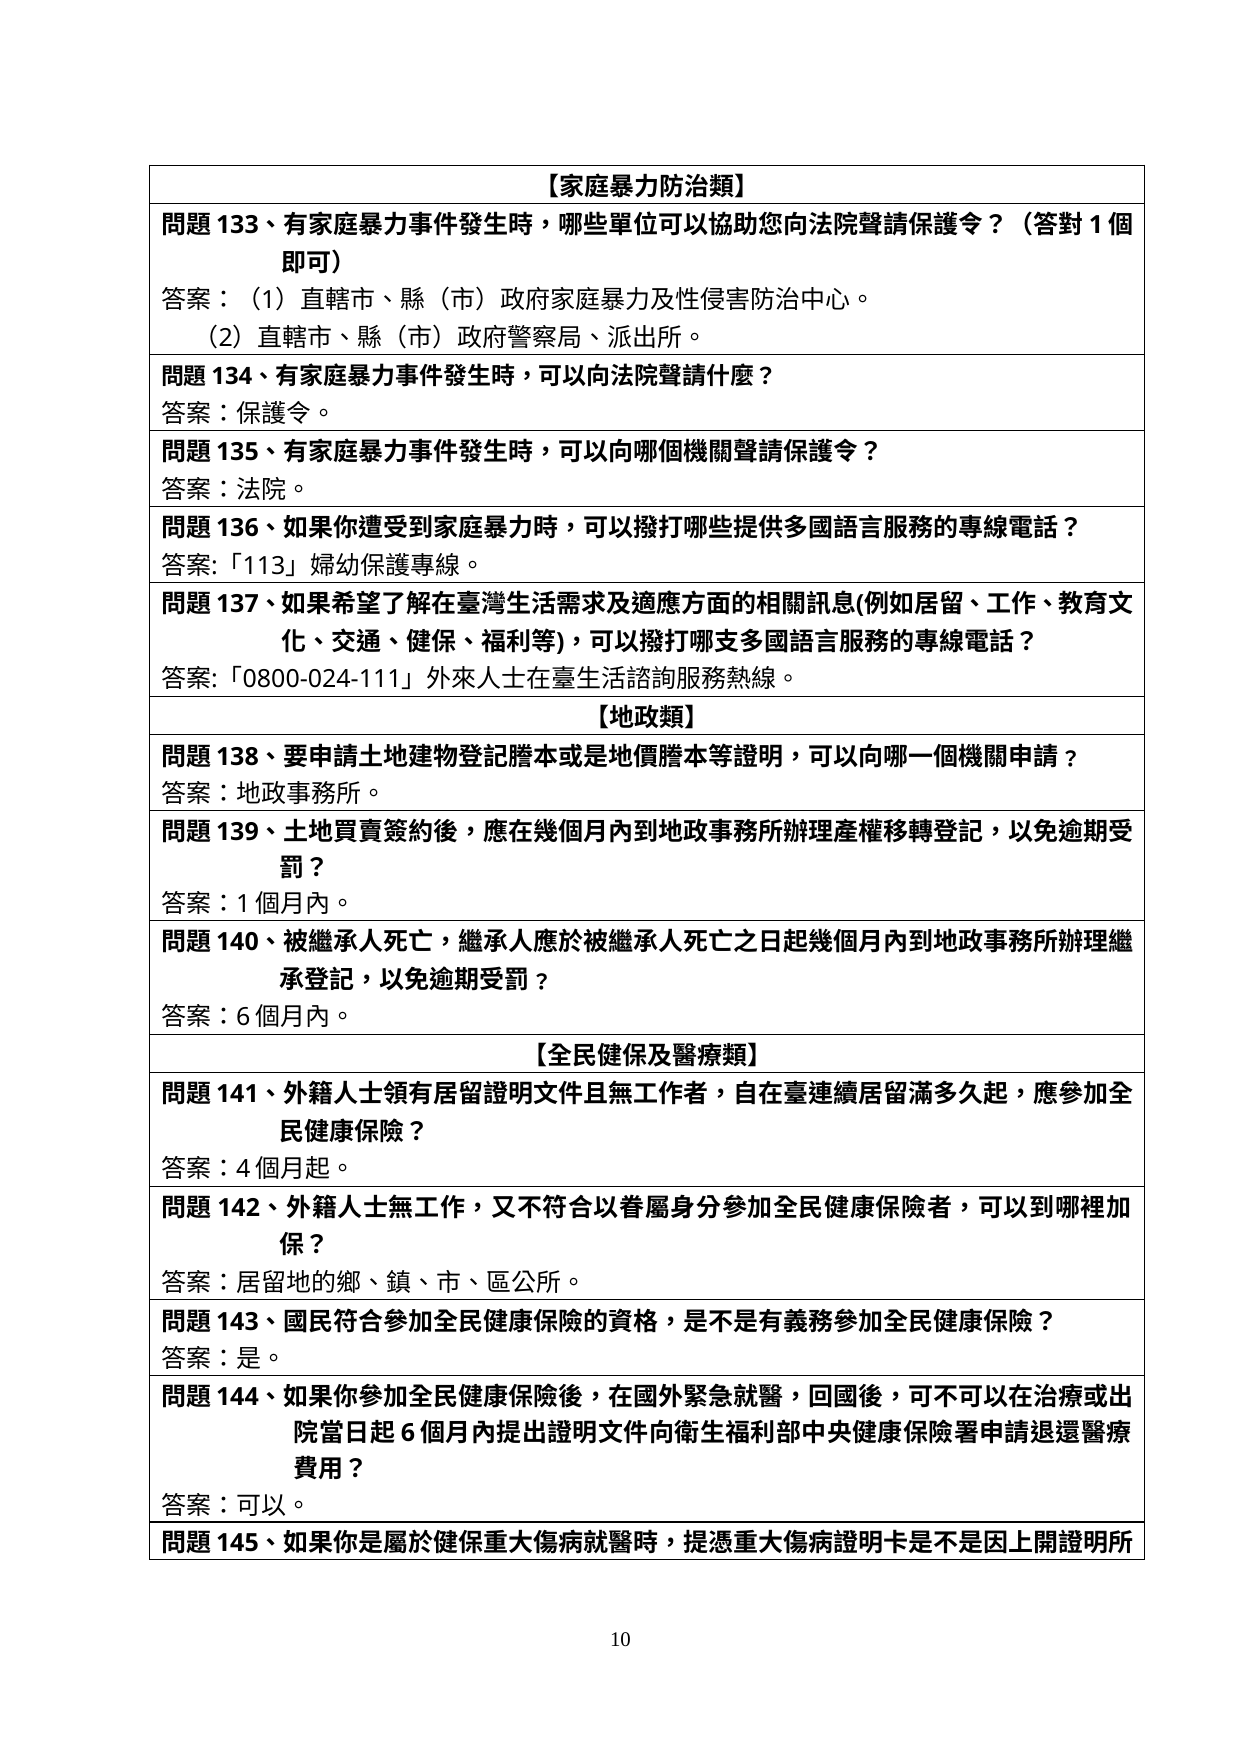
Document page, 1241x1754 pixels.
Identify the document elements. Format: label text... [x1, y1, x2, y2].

table_cell 問題138、要申請土地建物登記謄本或是地價謄本等證明，可以向哪一個機關申請﹖ 答案：地政事務所。 [150, 735, 1144, 810]
table_cell 【全民健保及醫療類】 [150, 1035, 1144, 1072]
table_cell 問題136、如果你遭受到家庭暴力時，可以撥打哪些提供多國語言服務的專線電話？ 答案:「113」婦幼保護專線。 [150, 507, 1144, 582]
table_cell 問題134、有家庭暴力事件發生時，可以向法院聲請什麼？ 答案：保護令。 [150, 355, 1144, 430]
table_cell 問題142、外籍人士無工作，又不符合以眷屬身分參加全民健康保險者，可以到哪裡加保？ 答案：居留地的鄉、鎮、市、區公所。 [150, 1187, 1144, 1299]
table_cell 問題141、外籍人士領有居留證明文件且無工作者，自在臺連續居留滿多久起，應參加全民健康保險？ 答案：4個月起。 [150, 1073, 1144, 1186]
table_cell 【家庭暴力防治類】 [150, 166, 1144, 203]
table_cell 【地政類】 [150, 697, 1144, 734]
table_cell 問題135、有家庭暴力事件發生時，可以向哪個機關聲請保護令？ 答案：法院。 [150, 431, 1144, 506]
table_cell 問題137、如果希望了解在臺灣生活需求及適應方面的相關訊息(例如居留、工作、教育文化、交通、健保、福利等)，可以撥打哪支多國語言服務的專線電話？ 答案:「0800-024-111」外來人士在臺生活諮詢服務熱線。 [150, 583, 1144, 696]
table_cell 問題139、土地買賣簽約後，應在幾個月內到地政事務所辦理產權移轉登記，以免逾期受罰？ 答案：1個月內。 [150, 811, 1144, 920]
table_cell 問題145、如果你是屬於健保重大傷病就醫時，提憑重大傷病證明卡是不是因上開證明所 [150, 1523, 1144, 1559]
table_cell 問題144、如果你參加全民健康保險後，在國外緊急就醫，回國後，可不可以在治療或出院當日起6個月內提出證明文件向衛生福利部中央健康保險署申請退還醫療費用？ 答案：可以。 [150, 1376, 1144, 1521]
table_cell 問題143、國民符合參加全民健康保險的資格，是不是有義務參加全民健康保險？ 答案：是。 [150, 1300, 1144, 1375]
table_cell 問題140、被繼承人死亡，繼承人應於被繼承人死亡之日起幾個月內到地政事務所辦理繼承登記，以免逾期受罰﹖ 答案：6個月內。 [150, 921, 1144, 1034]
table_cell 問題133、有家庭暴力事件發生時，哪些單位可以協助您向法院聲請保護令？（答對1個即可） 答案：（1）直轄市、縣（市）政府家庭暴力及性侵害防治中心。 （2）直轄市、縣（市）政府警察局、派出所。 [150, 204, 1144, 354]
